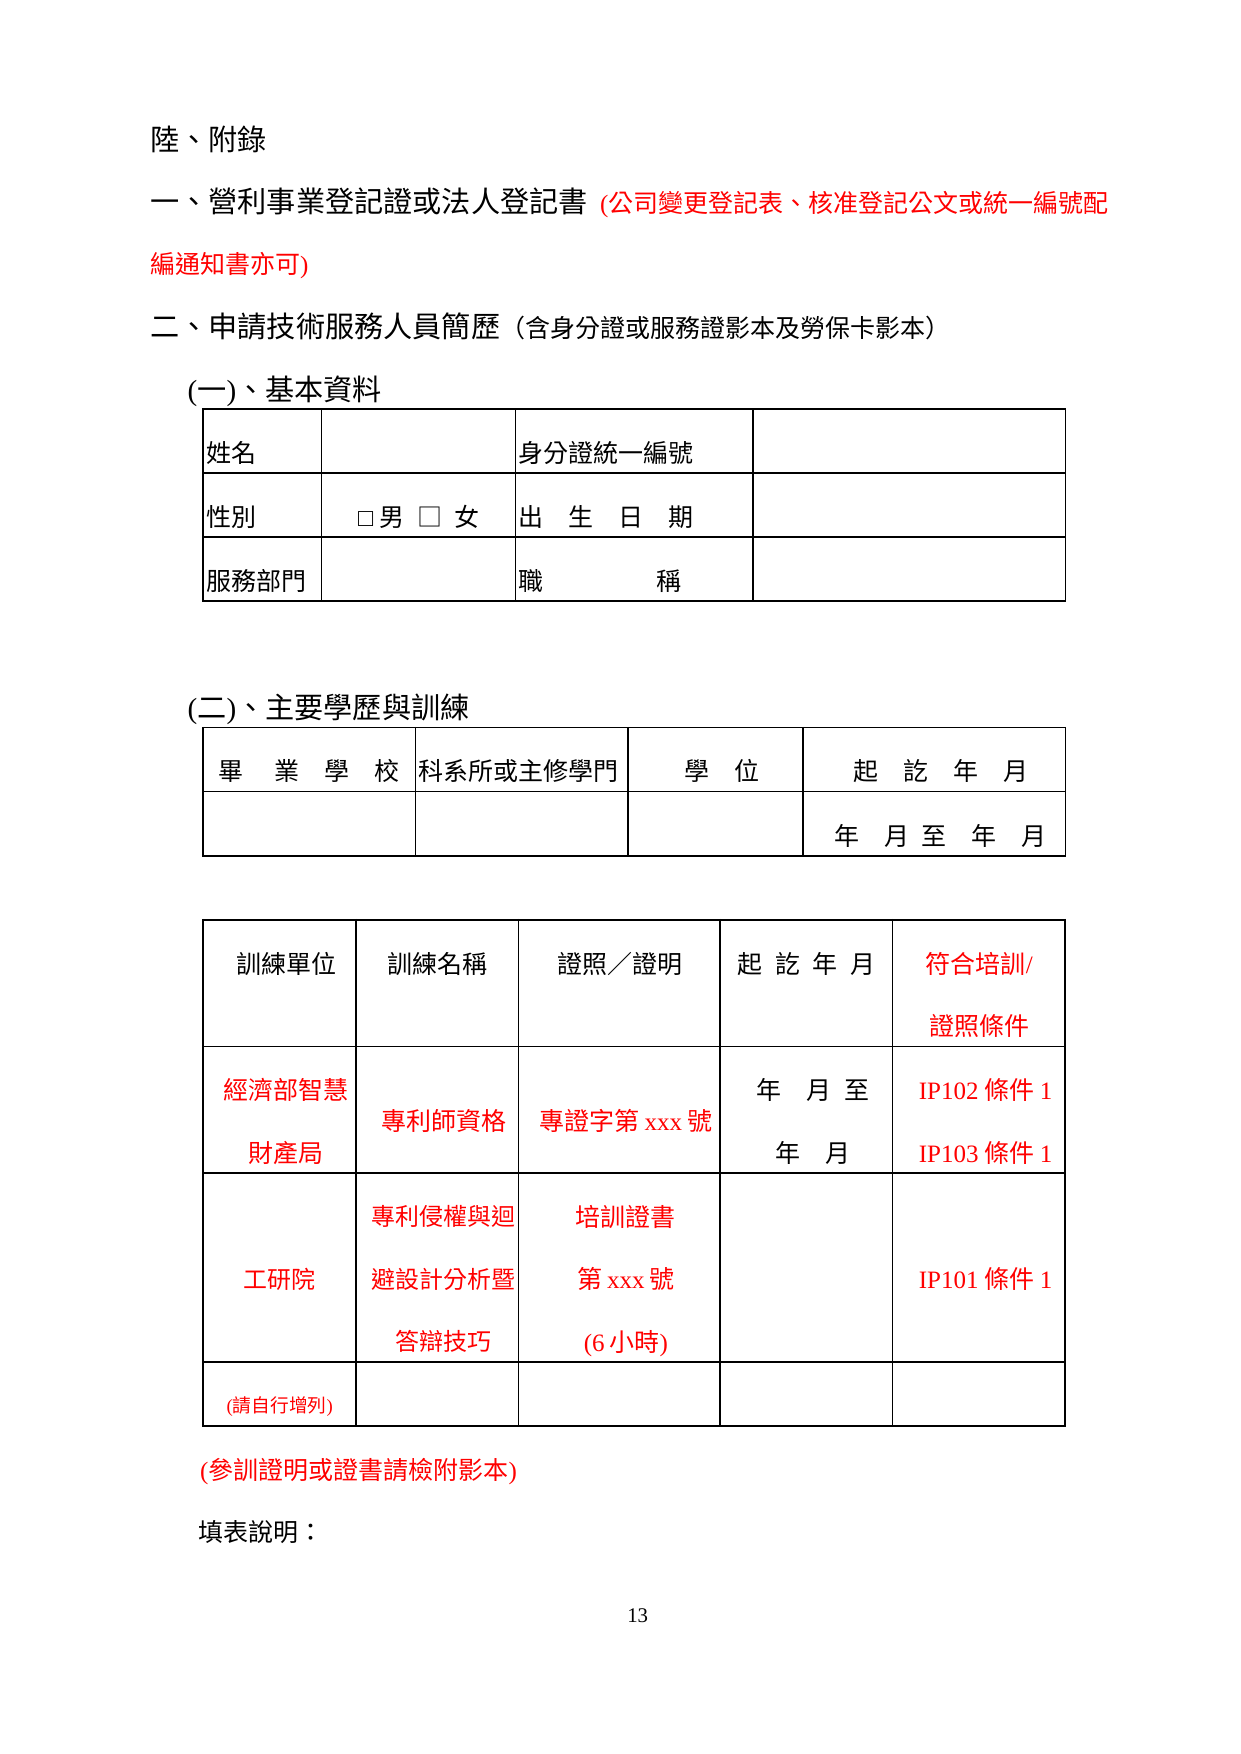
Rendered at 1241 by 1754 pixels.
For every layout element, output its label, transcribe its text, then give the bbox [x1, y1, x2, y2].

table_cell [519, 1363, 719, 1425]
table_cell [721, 1363, 892, 1425]
text 二、申請技術服務人員簡歷（含身分證或服務證影本及勞保卡影本） [150, 283, 1125, 346]
table_header 起 訖 年 月 [804, 728, 1065, 791]
text 陸、附錄 [150, 96, 1125, 158]
table_cell 專證字第xxx號 [519, 1047, 719, 1172]
text 填表說明： [198, 1489, 1125, 1552]
table_header [754, 410, 1065, 472]
table_cell [721, 1174, 892, 1361]
text (一)、基本資料 [187, 346, 1125, 408]
table_cell [629, 792, 802, 855]
table_cell [754, 474, 1065, 536]
table_cell 職 稱 [516, 538, 752, 600]
table_header 訓練單位 [204, 921, 355, 1046]
table_cell 專利侵權與迴避設計分析暨答辯技巧 [357, 1174, 518, 1361]
table_cell IP101 條件1 [893, 1174, 1064, 1361]
table_cell IP102 條件1 IP103 條件1 [893, 1047, 1064, 1172]
table_cell 培訓證書 第xxx號 (6小時) [519, 1174, 719, 1361]
table_cell 年 月 至 年 月 [721, 1047, 892, 1172]
table_header 科系所或主修學門 [416, 728, 627, 791]
text (參訓證明或證書請檢附影本) [200, 1427, 1125, 1489]
table_header 訓練名稱 [357, 921, 518, 1046]
table_cell [357, 1363, 518, 1425]
table_cell 服務部門 [204, 538, 321, 600]
table_cell 專利師資格 [357, 1047, 518, 1172]
table_header 起 訖 年 月 [721, 921, 892, 1046]
text 一、營利事業登記證或法人登記書 (公司變更登記表、核准登記公文或統一編號配編通知書亦可) [150, 158, 1125, 283]
table_cell [416, 792, 627, 855]
table_header [322, 410, 515, 472]
table_cell [754, 538, 1065, 600]
table_cell 出 生 日 期 [516, 474, 752, 536]
table_header 身分證統一編號 [516, 410, 752, 472]
table_header 學 位 [629, 728, 802, 791]
table_header 畢 業 學 校 [204, 728, 415, 791]
table_header 姓名 [204, 410, 321, 472]
table_cell 工研院 [204, 1174, 355, 1361]
table_header 符合培訓/ 證照條件 [893, 921, 1064, 1046]
table_cell (請自行增列) [204, 1363, 355, 1425]
table_cell 性別 [204, 474, 321, 536]
text (二)、主要學歷與訓練 [187, 664, 1125, 727]
table_cell □ 男 □ 女 [322, 474, 515, 536]
table_cell 年 月 至 年 月 [804, 792, 1065, 855]
table_cell [204, 792, 415, 855]
table_cell [893, 1363, 1064, 1425]
table_cell [322, 538, 515, 600]
table_cell 經濟部智慧財產局 [204, 1047, 355, 1172]
table_header 證照／證明 [519, 921, 719, 1046]
